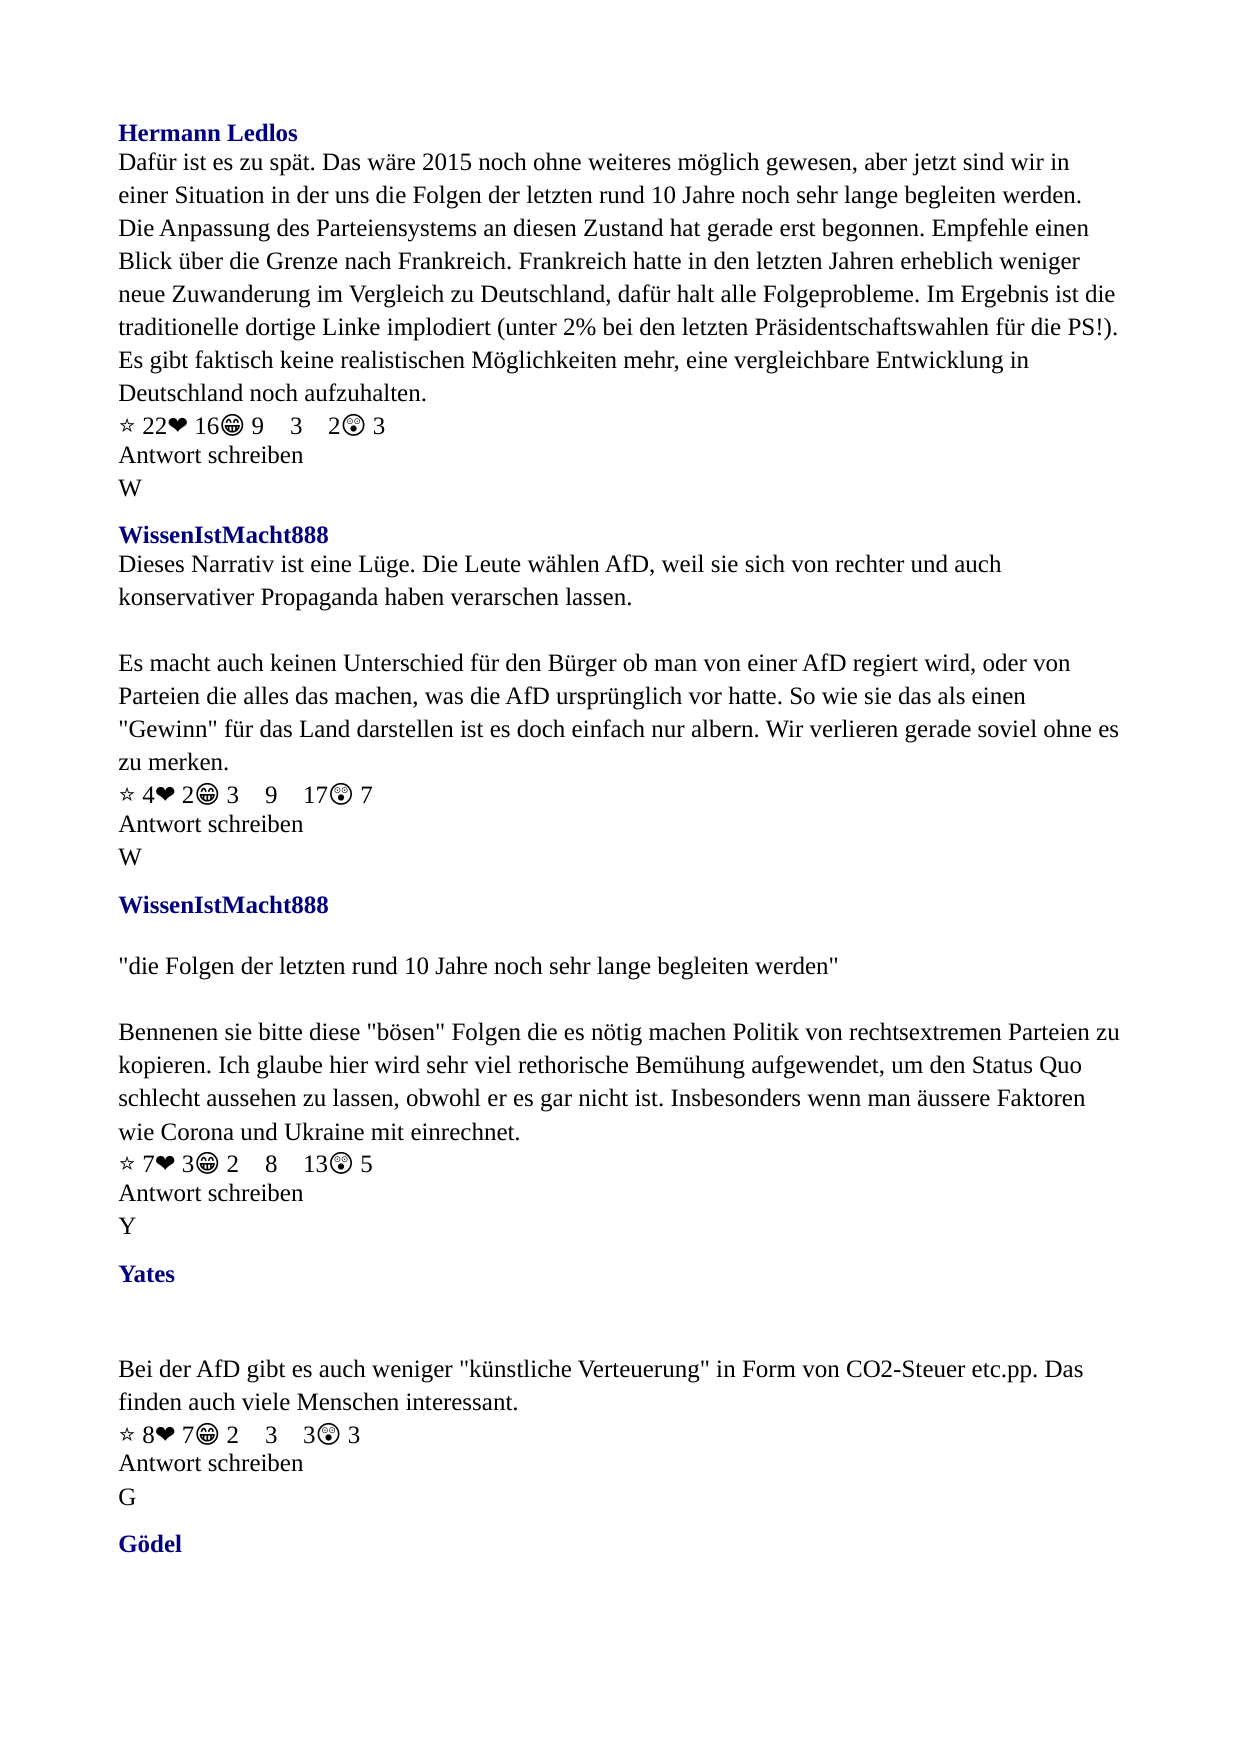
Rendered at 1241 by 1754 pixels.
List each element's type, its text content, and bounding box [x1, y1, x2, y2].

text ⭐️ 22❤️ 16😁 9🙁 3🤨 2😲 3 [118, 411, 1122, 440]
text Dafür ist es zu spät. Das wäre 2015 noch ohne weiteres möglich gewesen, aber jetzt sind wir in einer Situation in der uns die Folgen der letzten rund 10 Jahre noch sehr lange begleiten werden. Die Anpassung des Parteiensystems an diesen Zustand hat gerade erst begonnen. Empfehle einen Blick über die Grenze nach Frankreich. Frankreich hatte in den letzten Jahren erheblich weniger neue Zuwanderung im Vergleich zu Deutschland, dafür halt alle Folgeprobleme. Im Ergebnis ist die traditionelle dortige Linke implodiert (unter 2% bei den letzten Präsidentschaftswahlen für die PS!). Es gibt faktisch keine realistischen Möglichkeiten mehr, eine vergleichbare Entwicklung in Deutschland noch aufzuhalten. [118, 147, 1122, 407]
text Antwort schreiben [118, 1448, 1122, 1477]
subtitle Hermann Ledlos [118, 118, 1122, 147]
text ⭐️ 7❤️ 3😁 2🙁 8🤨 13😲 5 [118, 1149, 1122, 1178]
subtitle Gödel [118, 1529, 1122, 1558]
text ⭐️ 8❤️ 7😁 2🙁 3🤨 3😲 3 [118, 1420, 1122, 1448]
text Antwort schreiben [118, 1178, 1122, 1207]
text Bei der AfD gibt es auch weniger "künstliche Verteuerung" in Form von CO2-Steuer etc.pp. Das finden auch viele Menschen interessant. [118, 1354, 1122, 1416]
text W [118, 842, 1122, 871]
subtitle WissenIstMacht888 [118, 520, 1122, 549]
subtitle Yates [118, 1259, 1122, 1288]
text W [118, 473, 1122, 502]
text Dieses Narrativ ist eine Lüge. Die Leute wählen AfD, weil sie sich von rechter und auch konservativer Propaganda haben verarschen lassen. Es macht auch keinen Unterschied für den Bürger ob man von einer AfD regiert wird, oder von Parteien die alles das machen, was die AfD ursprünglich vor hatte. So wie sie das als einen "Gewinn" für das Land darstellen ist es doch einfach nur albern. Wir verlieren gerade soviel ohne es zu merken. [118, 549, 1122, 776]
text ⭐️ 4❤️ 2😁 3🙁 9🤨 17😲 7 [118, 780, 1122, 809]
text Antwort schreiben [118, 440, 1122, 468]
subtitle WissenIstMacht888 [118, 890, 1122, 918]
text G [118, 1482, 1122, 1510]
text Y [118, 1211, 1122, 1240]
text Antwort schreiben [118, 809, 1122, 838]
text "die Folgen der letzten rund 10 Jahre noch sehr lange begleiten werden" Bennenen sie bitte diese "bösen" Folgen die es nötig machen Politik von rechtsextremen Parteien zu kopieren. Ich glaube hier wird sehr viel rethorische Bemühung aufgewendet, um den Status Quo schlecht aussehen zu lassen, obwohl er es gar nicht ist. Insbesonders wenn man äussere Faktoren wie Corona und Ukraine mit einrechnet. [118, 951, 1122, 1145]
